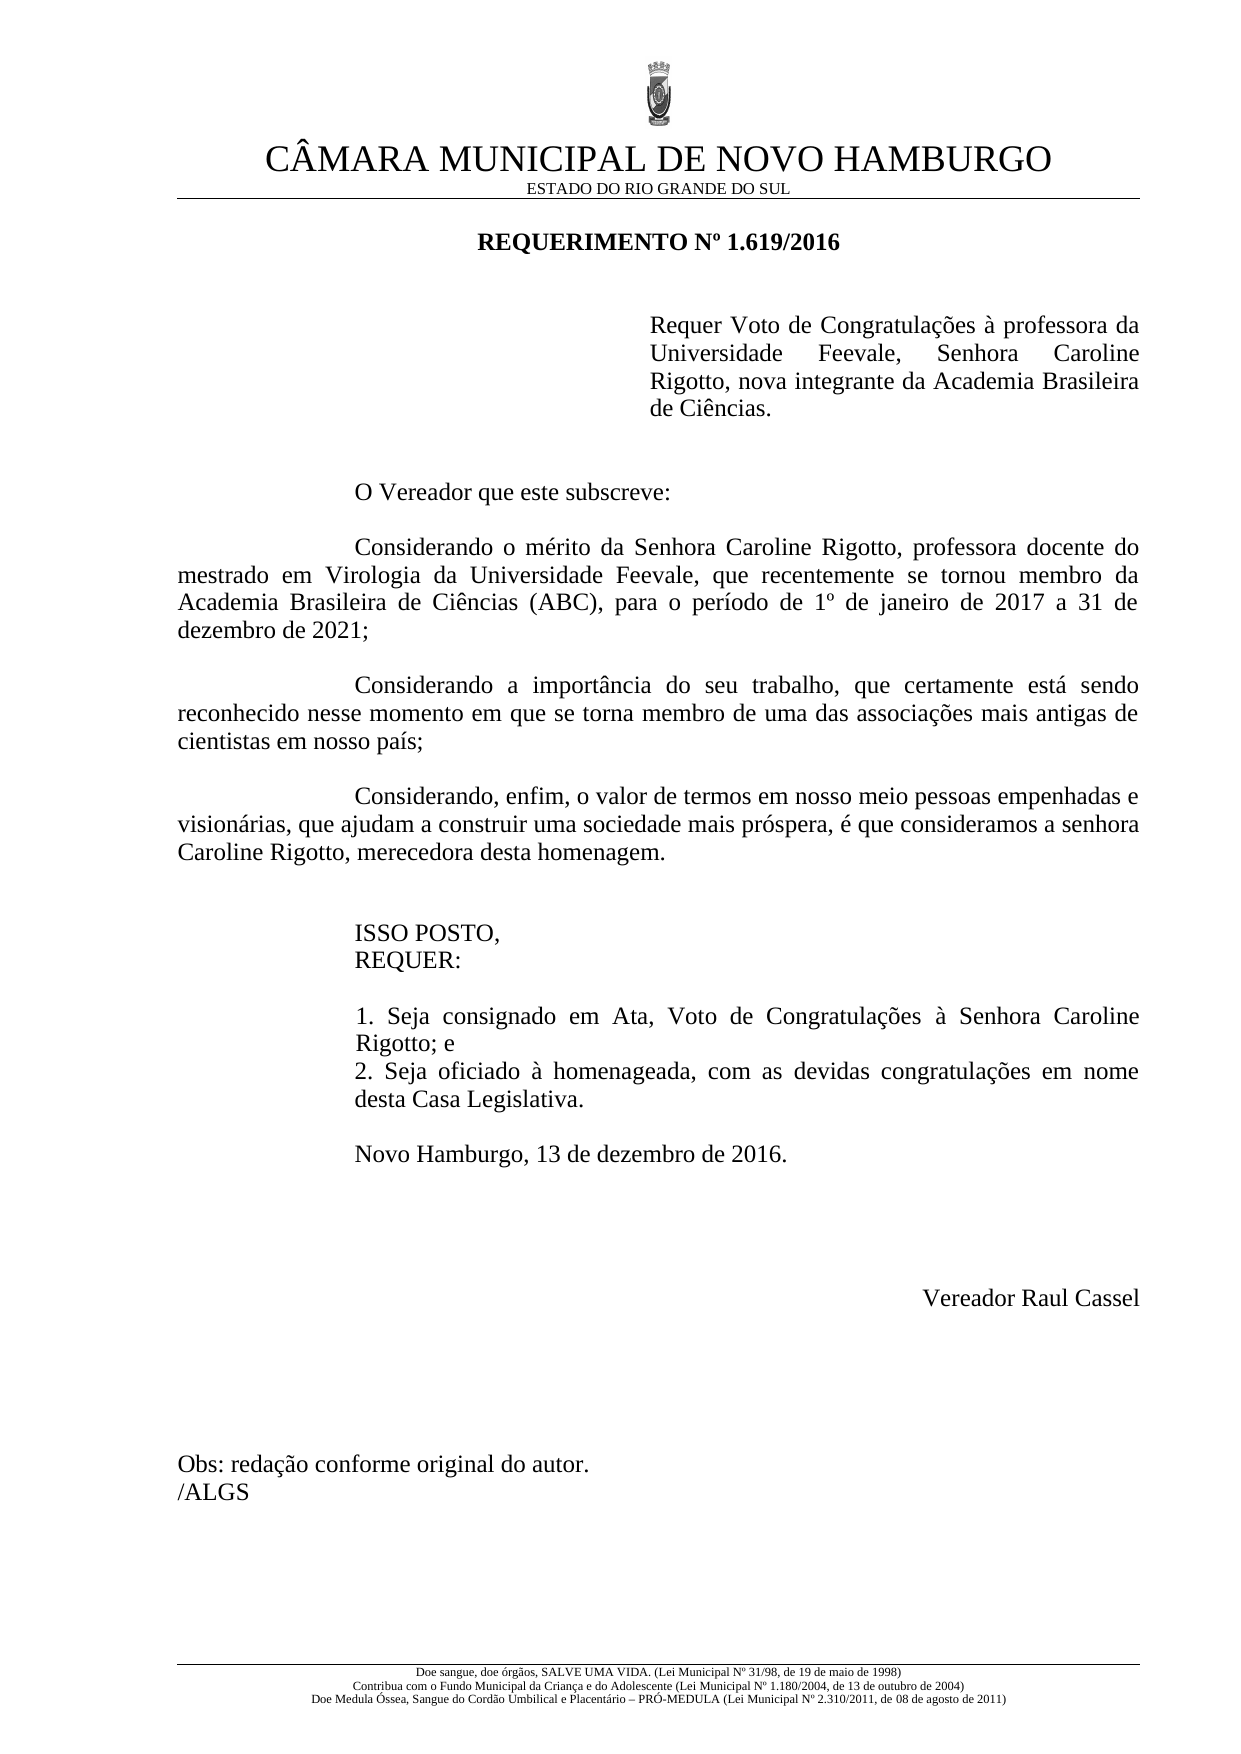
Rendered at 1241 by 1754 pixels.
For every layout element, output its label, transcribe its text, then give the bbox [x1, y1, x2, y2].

text O Vereador que este subscreve: [177, 478, 1140, 505]
text 1. Seja consignado em Ata, Voto de Congratulações à Senhora Caroline Rigotto; e [355, 1002, 1140, 1057]
text REQUER: [177, 946, 1140, 974]
text Novo Hamburgo, 13 de dezembro de 2016. [177, 1140, 1140, 1168]
text REQUERIMENTO Nº 1.619/2016 [177, 228, 1140, 256]
text Obs: redação conforme original do autor. [177, 1451, 1140, 1478]
text ISSO POSTO, [177, 919, 1140, 946]
text Considerando o mérito da Senhora Caroline Rigotto, professora docente do mestrado em Virologia da Universidade Feevale, que recentemente se tornou membro da Academia Brasileira de Ciências (ABC), para o período de 1º de janeiro de 2017 a 31 de dezembro de 2021; [177, 533, 1140, 644]
text Considerando a importância do seu trabalho, que certamente está sendo reconhecido nesse momento em que se torna membro de uma das associações mais antigas de cientistas em nosso país; [177, 672, 1140, 755]
text /ALGS [177, 1478, 1140, 1506]
text Vereador Raul Cassel [177, 1284, 1140, 1312]
text Requer Voto de Congratulações à professora da Universidade Feevale, Senhora Caroline Rigotto, nova integrante da Academia Brasileira de Ciências. [649, 311, 1140, 422]
text Considerando, enfim, o valor de termos em nosso meio pessoas empenhadas e visionárias, que ajudam a construir uma sociedade mais próspera, é que consideramos a senhora Caroline Rigotto, merecedora desta homenagem. [177, 782, 1140, 866]
text 2. Seja oficiado à homenageada, com as devidas congratulações em nome desta Casa Legislativa. [354, 1057, 1140, 1113]
